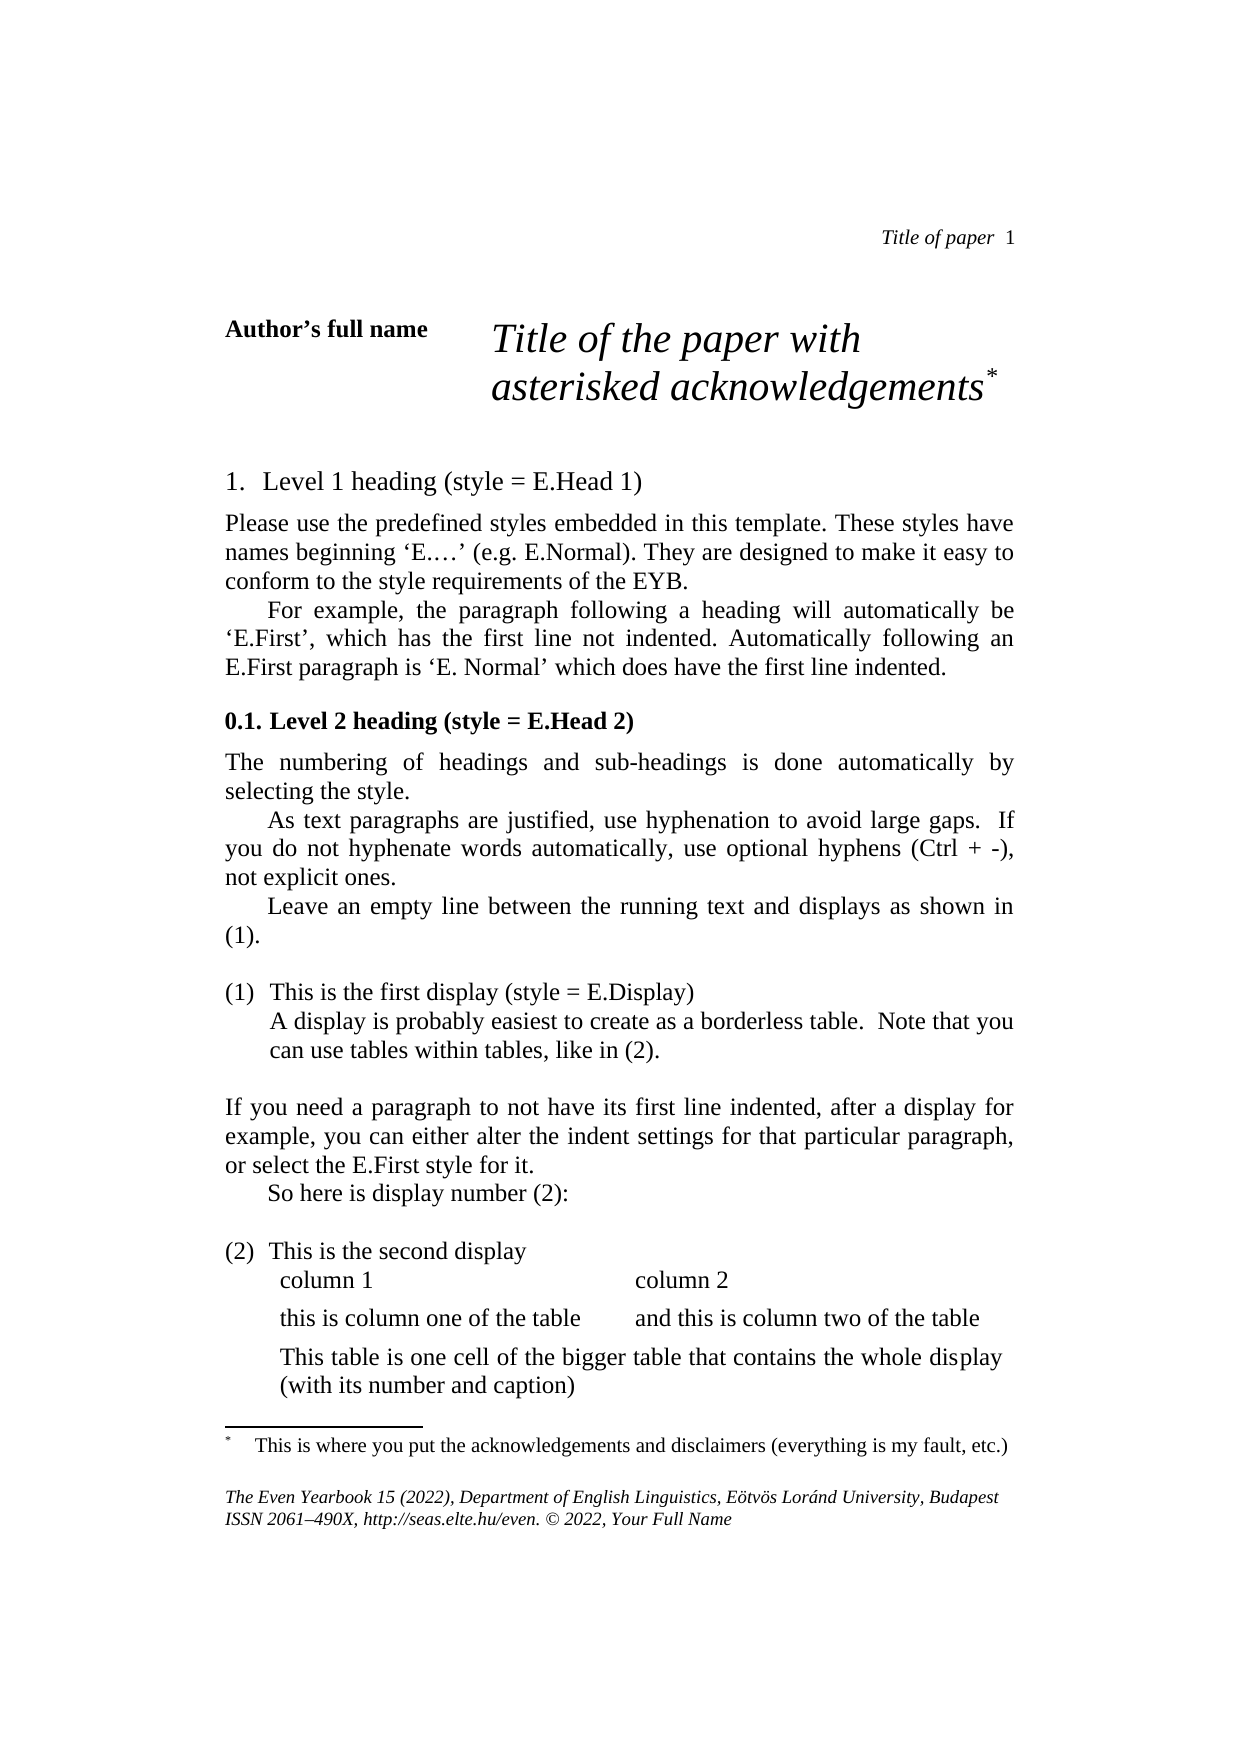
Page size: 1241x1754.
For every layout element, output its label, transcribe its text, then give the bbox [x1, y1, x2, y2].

table_header (2) [225, 1236, 268, 1265]
table_header This is the second display [268, 1236, 1015, 1265]
subtitle Level 2 heading (style = E.Head 2) [224, 706, 1015, 735]
table_header (1) [225, 977, 269, 1006]
text So here is display number (2): [225, 1178, 1015, 1207]
text Leave an empty line between the running text and displays as shown in (1). [225, 891, 1015, 948]
table_cell A display is probably easiest to create as a borderless table. Note that you can use tables within tables, like in (2). [269, 1006, 1015, 1063]
table_header Author’s full name [225, 314, 471, 440]
table_cell [225, 1265, 268, 1399]
subtitle Level 1 heading (style = E.Head 1) [225, 465, 1015, 496]
table_cell [225, 1006, 269, 1063]
text If you need a paragraph to not have its first line indented, after a display for example, you can either alter the indent settings for that particular paragraph, or select the E.First style for it. [225, 1092, 1015, 1178]
table_header Title of the paper with asterisked acknowledgements [471, 314, 1015, 440]
text The numbering of headings and sub-headings is done automatically by selecting the style. [225, 747, 1015, 805]
text As text paragraphs are justified, use hyphe­nation to avoid large gaps. If you do not hyphenate words automatically, use optional hyphens (Ctrl + -), not explicit ones. [225, 805, 1015, 891]
text For example, the paragraph following a heading will automatically be ‘E.First’, which has the first line not indented. Automatically following an E.First paragraph is ‘E. Normal’ which does have the first line indented. [225, 595, 1015, 681]
text Please use the predefined styles embedded in this template. These styles have names beginning ‘E.…’ (e.g. E.Normal). They are designed to make it easy to conform to the style requirements of the EYB. [225, 508, 1015, 595]
table_header This is the first display (style = E.Display) [269, 977, 1015, 1006]
